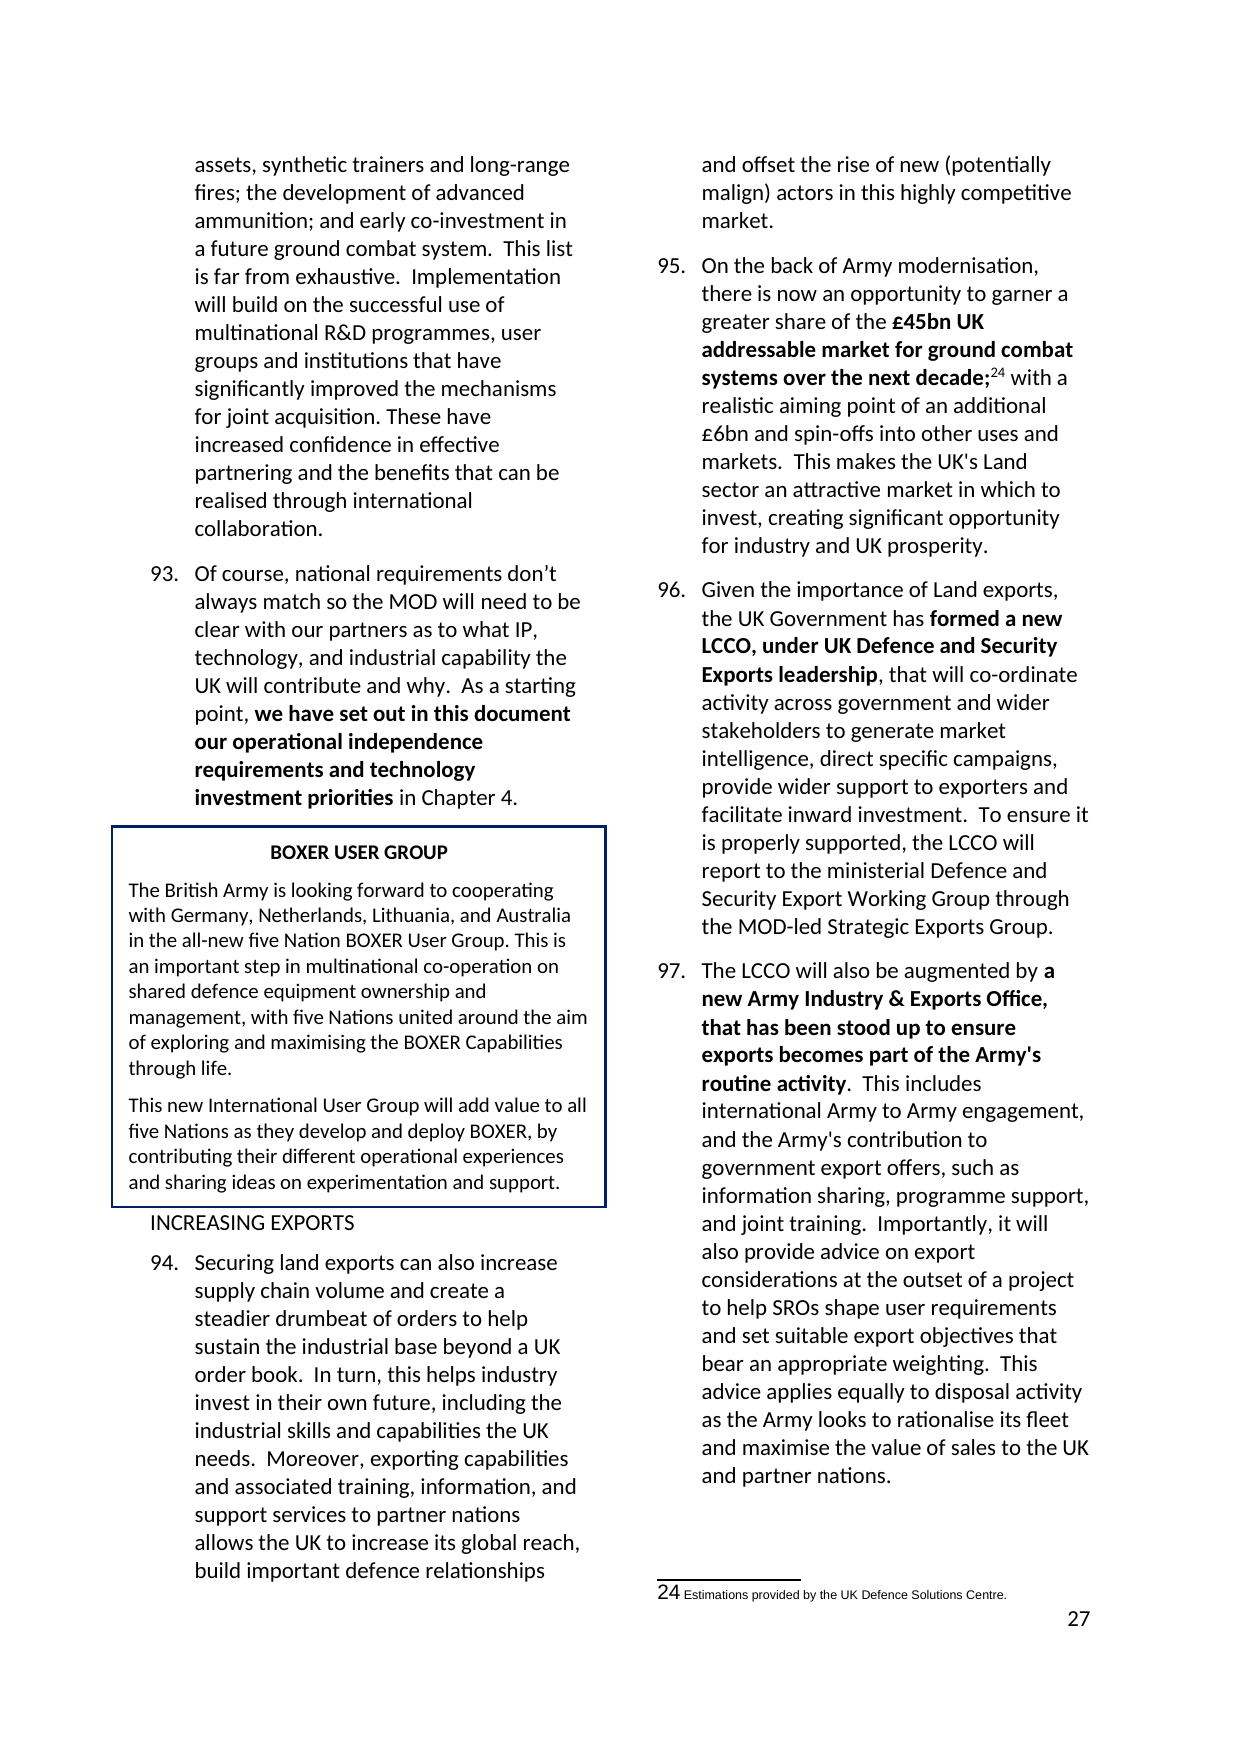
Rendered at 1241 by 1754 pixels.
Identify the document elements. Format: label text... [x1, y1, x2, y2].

list Given the importance of Land exports, the UK Government has formed a new LCCO, under UK Defence and Security Exports leadership, that will co-ordinate activity across government and wider stakeholders to generate market intelligence, direct specific campaigns, provide wider support to exporters and facilitate inward investment. To ensure it is properly supported, the LCCO will report to the ministerial Defence and Security Export Working Group through the MOD-led Strategic Exports Group. [657, 576, 1090, 940]
list On the back of Army modernisation, there is now an opportunity to garner a greater share of the £45bn UK addressable market for ground combat systems over the next decade; with a realistic aiming point of an additional £6bn and spin-offs into other uses and markets. This makes the UK's Land sector an attractive market in which to invest, creating significant opportunity for industry and UK prosperity. [657, 251, 1090, 559]
list The LCCO will also be augmented by a new Army Industry & Exports Office, that has been stood up to ensure exports becomes part of the Army's routine activity. This includes international Army to Army engagement, and the Army's contribution to government export offers, such as information sharing, programme support, and joint training. Importantly, it will also provide advice on export considerations at the outset of a project to help SROs shape user requirements and set suitable export objectives that bear an appropriate weighting. This advice applies equally to disposal activity as the Army looks to rationalise its fleet and maximise the value of sales to the UK and partner nations. [657, 957, 1090, 1489]
list This new International User Group will add value to all five Nations as they develop and deploy BOXER, by contributing their different operational experiences and sharing ideas on experimentation and support. [128, 1093, 589, 1194]
list Of course, national requirements don’t always match so the MOD will need to be clear with our partners as to what IP, technology, and industrial capability the UK will contribute and why. As a starting point, we have set out in this document our operational independence requirements and technology investment priorities in Chapter 4. [150, 559, 583, 811]
list Estimations provided by the UK Defence Solutions Centre. [657, 1580, 1090, 1604]
list Securing land exports can also increase supply chain volume and create a steadier drumbeat of orders to help sustain the industrial base beyond a UK order book. In turn, this helps industry invest in their own future, including the industrial skills and capabilities the UK needs. Moreover, exporting capabilities and associated training, information, and support services to partner nations allows the UK to increase its global reach, build important defence relationships [150, 1248, 583, 1584]
list assets, synthetic trainers and long-range fires; the development of advanced ammunition; and early co-investment in a future ground combat system. This list is far from exhaustive. Implementation will build on the successful use of multinational R&D programmes, user groups and institutions that have significantly improved the mechanisms for joint acquisition. These have increased confidence in effective partnering and the benefits that can be realised through international collaboration. [150, 150, 583, 542]
list BOXER USER GROUP [128, 839, 589, 864]
subtitle Increasing Exports [150, 1208, 583, 1236]
list [113, 828, 604, 1206]
list and offset the rise of new (potentially malign) actors in this highly competitive market. [657, 150, 1090, 234]
list The British Army is looking forward to cooperating with Germany, Netherlands, Lithuania, and Australia in the all-new five Nation BOXER User Group. This is an important step in multinational co-operation on shared defence equipment ownership and management, with five Nations united around the aim of exploring and maximising the BOXER Capabilities through life. [128, 877, 589, 1080]
